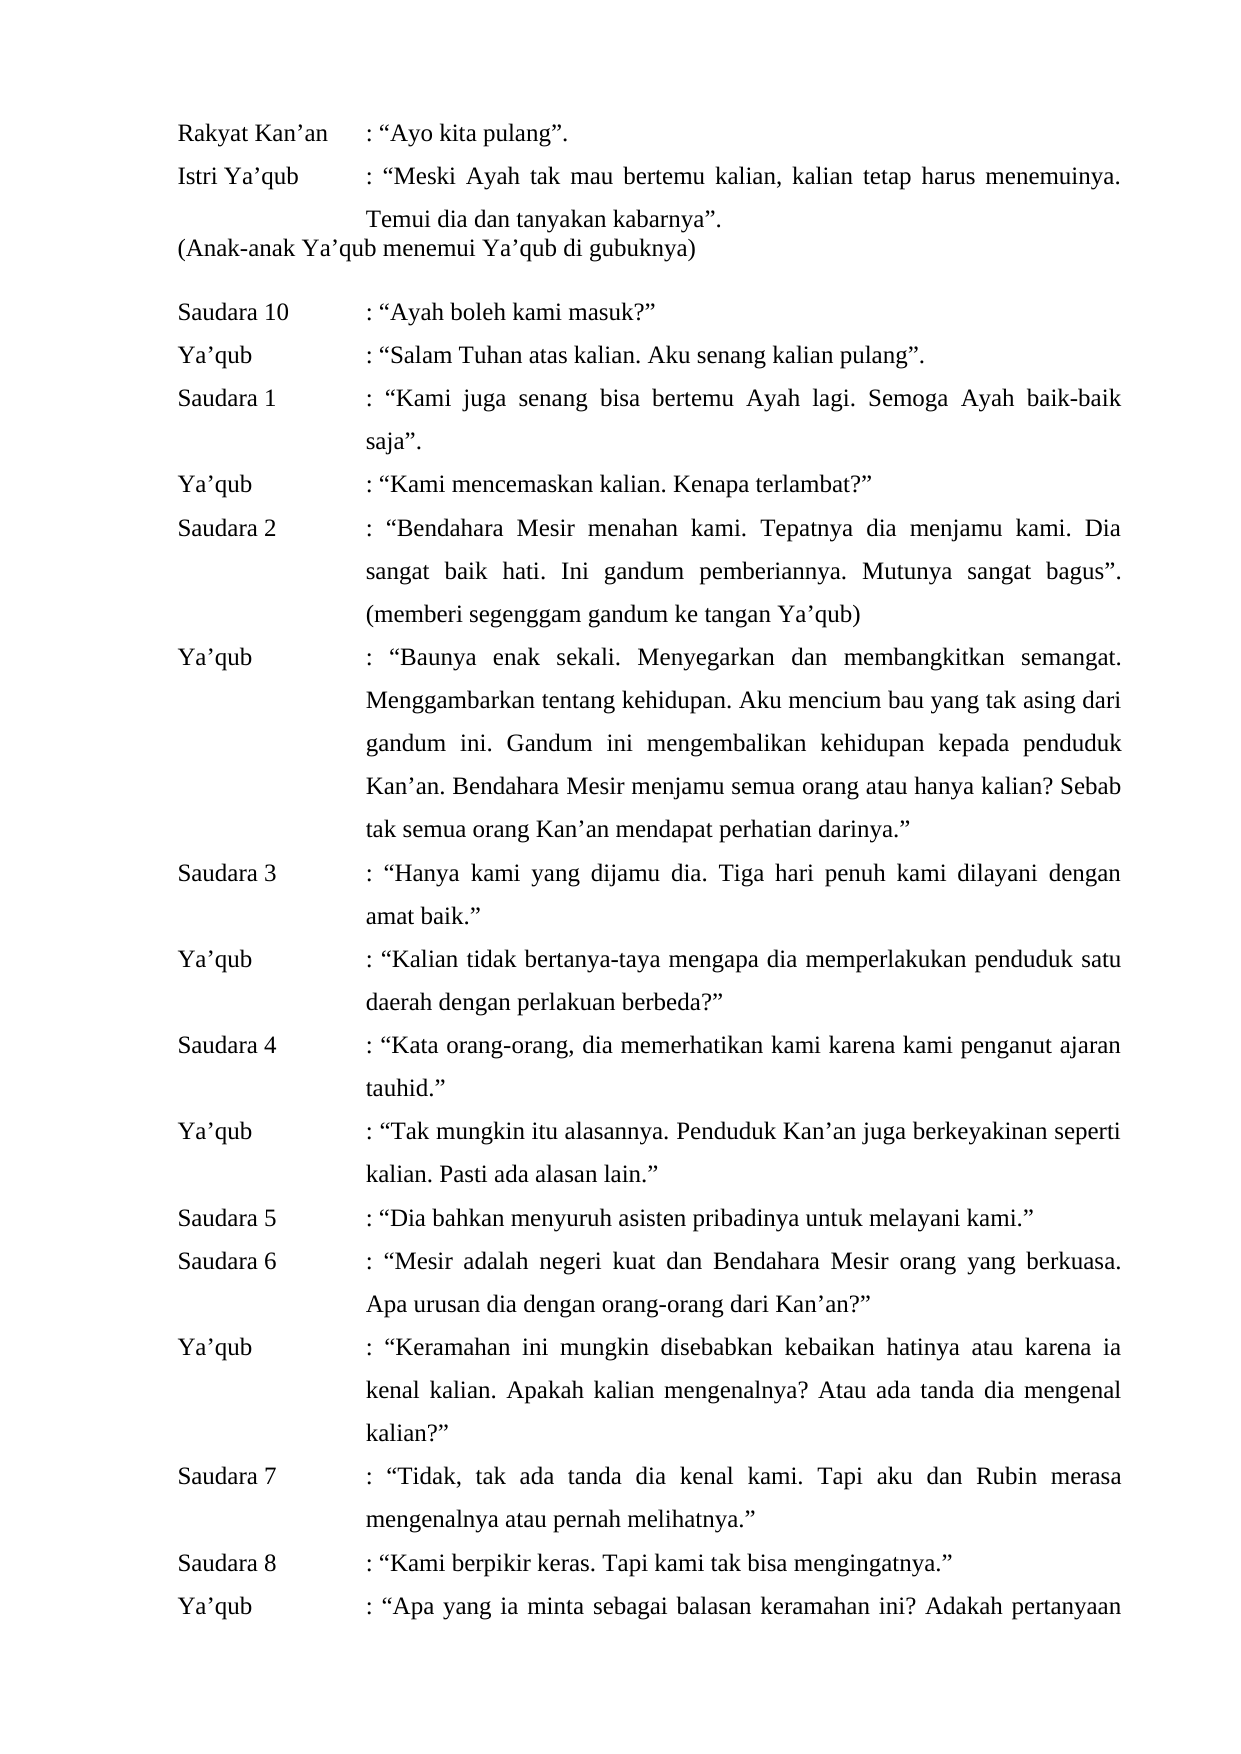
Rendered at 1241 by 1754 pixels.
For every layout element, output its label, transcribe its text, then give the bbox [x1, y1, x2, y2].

table_header Saudara 10 Ya’qub Saudara 1 Ya’qub Saudara 2 Ya’qub Saudara 3 Ya’qub Saudara 4 Ya’qub Saudara 5 Saudara 6 Ya’qub Saudara 7 Saudara 8 Ya’qub [166, 297, 354, 1619]
text (Anak-anak Ya’qub menemui Ya’qub di gubuknya) [177, 233, 1122, 262]
table_header Rakyat Kan’an Istri Ya’qub [166, 118, 354, 233]
table_header : “Ayah boleh kami masuk?” : “Salam Tuhan atas kalian. Aku senang kalian pulang”. : “Kami juga senang bisa bertemu Ayah lagi. Semoga Ayah baik-baik saja”. : “Kami mencemaskan kalian. Kenapa terlambat?” : “Bendahara Mesir menahan kami. Tepatnya dia menjamu kami. Dia sangat baik hati. Ini gandum pemberiannya. Mutunya sangat bagus”. (memberi segenggam gandum ke tangan Ya’qub) : “Baunya enak sekali. Menyegarkan dan membangkitkan semangat. Menggambarkan tentang kehidupan. Aku mencium bau yang tak asing dari gandum ini. Gandum ini mengembalikan kehidupan kepada penduduk Kan’an. Bendahara Mesir menjamu semua orang atau hanya kalian? Sebab tak semua orang Kan’an mendapat perhatian darinya.” : “Hanya kami yang dijamu dia. Tiga hari penuh kami dilayani dengan amat baik.” : “Kalian tidak bertanya-taya mengapa dia memperlakukan penduduk satu daerah dengan perlakuan berbeda?” : “Kata orang-orang, dia memerhatikan kami karena kami penganut ajaran tauhid.” : “Tak mungkin itu alasannya. Penduduk Kan’an juga berkeyakinan seperti kalian. Pasti ada alasan lain.” : “Dia bahkan menyuruh asisten pribadinya untuk melayani kami.” : “Mesir adalah negeri kuat dan Bendahara Mesir orang yang berkuasa. Apa urusan dia dengan orang-orang dari Kan’an?” : “Keramahan ini mungkin disebabkan kebaikan hatinya atau karena ia kenal kalian. Apakah kalian mengenalnya? Atau ada tanda dia mengenal kalian?” : “Tidak, tak ada tanda dia kenal kami. Tapi aku dan Rubin merasa mengenalnya atau pernah melihatnya.” : “Kami berpikir keras. Tapi kami tak bisa mengingatnya.” : “Apa yang ia minta sebagai balasan keramahan ini? Adakah pertanyaan [354, 297, 1133, 1619]
table_header : “Ayo kita pulang”. : “Meski Ayah tak mau bertemu kalian, kalian tetap harus menemuinya. Temui dia dan tanyakan kabarnya”. [354, 118, 1133, 233]
